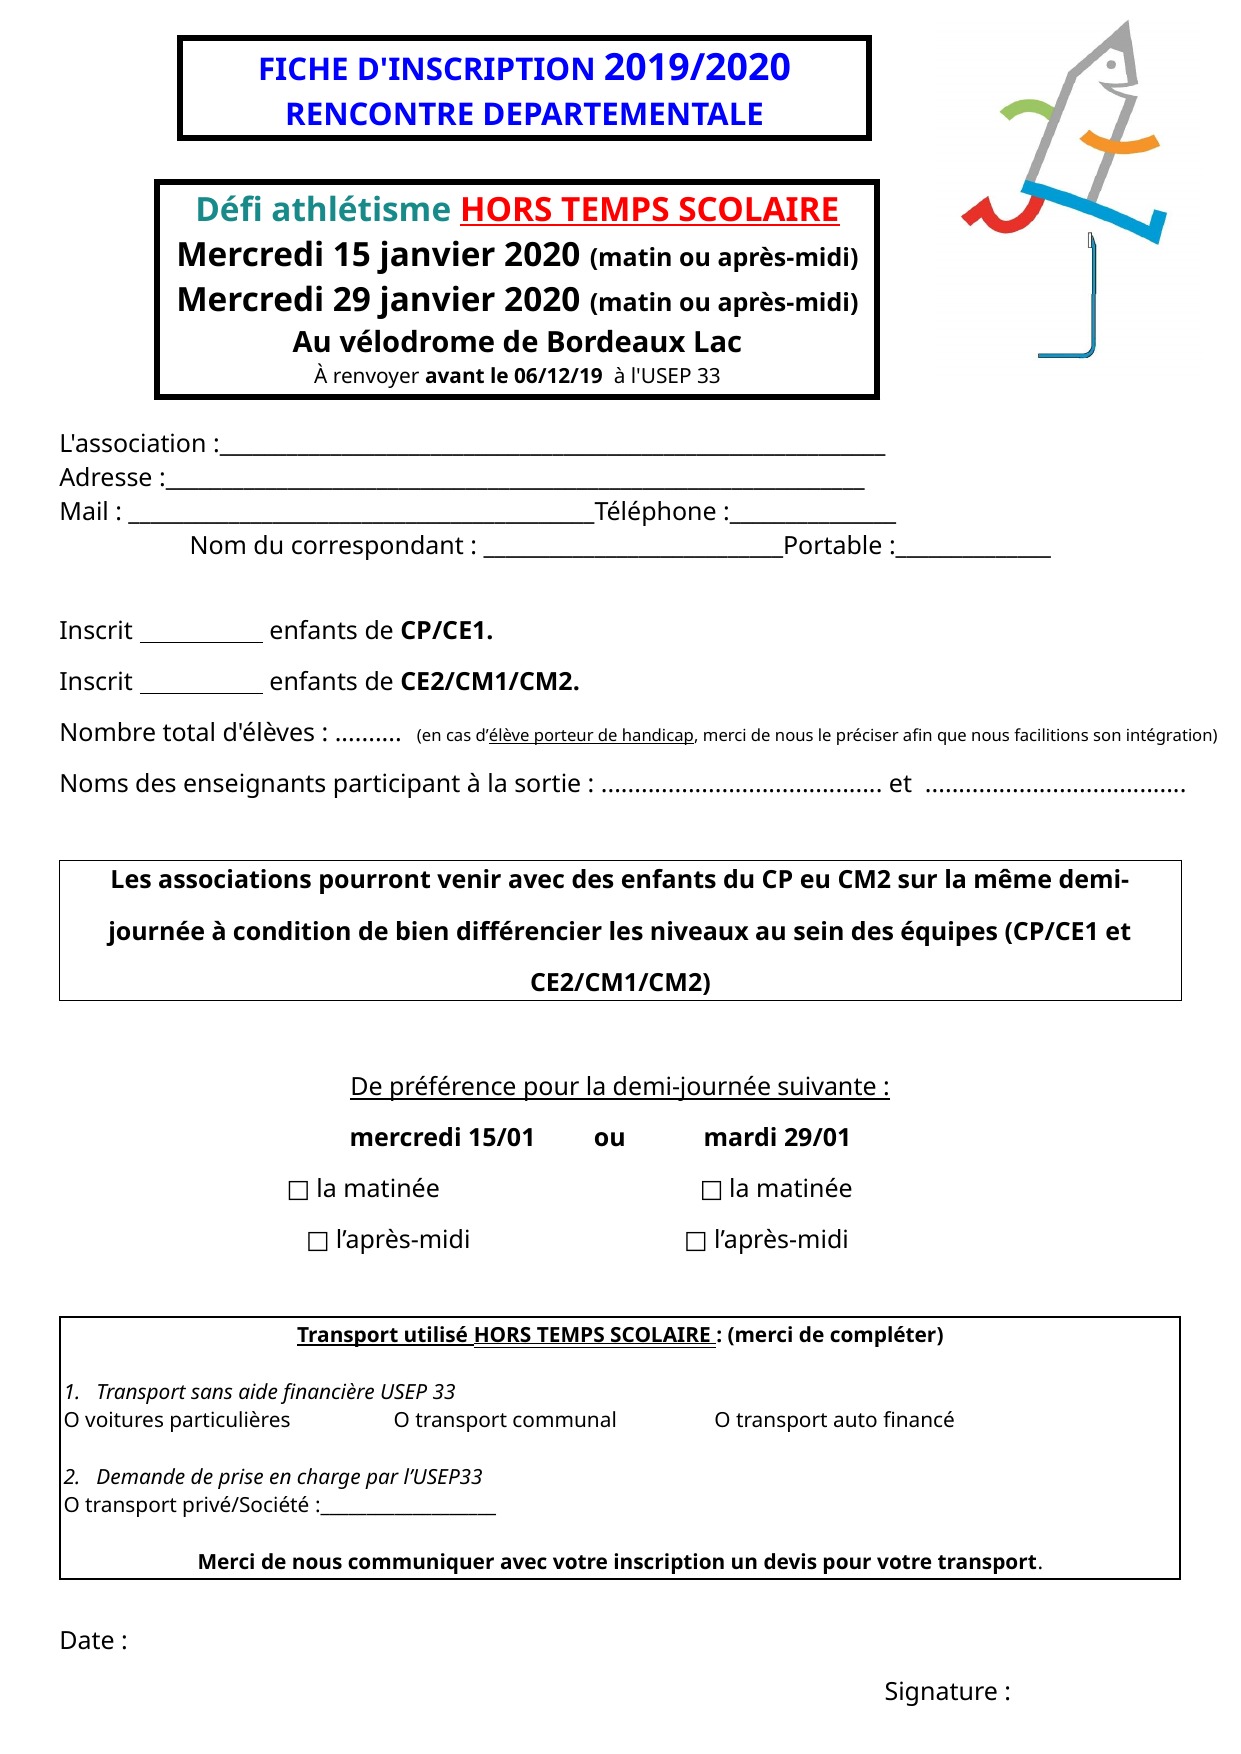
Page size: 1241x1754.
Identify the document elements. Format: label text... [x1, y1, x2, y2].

text □ l’après-midi □ l’après-midi [59, 1222, 1181, 1256]
text Inscrit enfants de CE2/CM1/CM2. [59, 664, 1181, 698]
text RENCONTRE DEPARTEMENTALE [183, 92, 866, 134]
text Signature : [59, 1674, 1181, 1708]
text Nombre total d'élèves : .......... (en cas d’élève porteur de handicap, merci de nous le préciser afin que nous facilitions son intégration) [59, 715, 1228, 749]
text Adresse :_______________________________________________________________ [59, 459, 1181, 493]
text O transport privé/Société :___________________ [61, 1486, 1179, 1519]
text □ la matinée □ la matinée [59, 1171, 1181, 1205]
text O voitures particulières O transport communal O transport auto financé [61, 1401, 1179, 1434]
text Date : [59, 1623, 1181, 1657]
text Nom du correspondant : ___________________________Portable :______________ [59, 527, 1181, 562]
text L'association :____________________________________________________________ [59, 425, 1181, 459]
text Défi athlétisme HORS TEMPS SCOLAIRE [160, 185, 874, 231]
text 1. Transport sans aide financière USEP 33 [61, 1373, 1179, 1401]
text Mercredi 29 janvier 2020 (matin ou après-midi) [160, 276, 874, 322]
text Inscrit enfants de CP/CE1. [59, 613, 1181, 647]
text 2. Demande de prise en charge par l’USEP33 [61, 1458, 1179, 1486]
text Mercredi 15 janvier 2020 (matin ou après-midi) [160, 231, 874, 276]
text Les associations pourront venir avec des enfants du CP eu CM2 sur la même demi-journée à condition de bien différencier les niveaux au sein des équipes (CP/CE1 et CE2/CM1/CM2) [60, 861, 1181, 1000]
text Noms des enseignants participant à la sortie : .......................................... et ....................................... [59, 766, 1228, 800]
text Au vélodrome de Bordeaux Lac [160, 322, 874, 361]
text FICHE D'INSCRIPTION 2019/2020 [183, 41, 866, 92]
text À renvoyer avant le 06/12/19 à l'USEP 33 [160, 361, 874, 390]
text mercredi 15/01 ou mardi 29/01 [59, 1120, 1181, 1154]
text Mail : __________________________________________Téléphone :_______________ [59, 493, 1181, 527]
text Transport utilisé HORS TEMPS SCOLAIRE : (merci de compléter) [61, 1318, 1179, 1348]
text Merci de nous communiquer avec votre inscription un devis pour votre transport. [61, 1543, 1179, 1578]
text De préférence pour la demi-journée suivante : [59, 1069, 1181, 1103]
